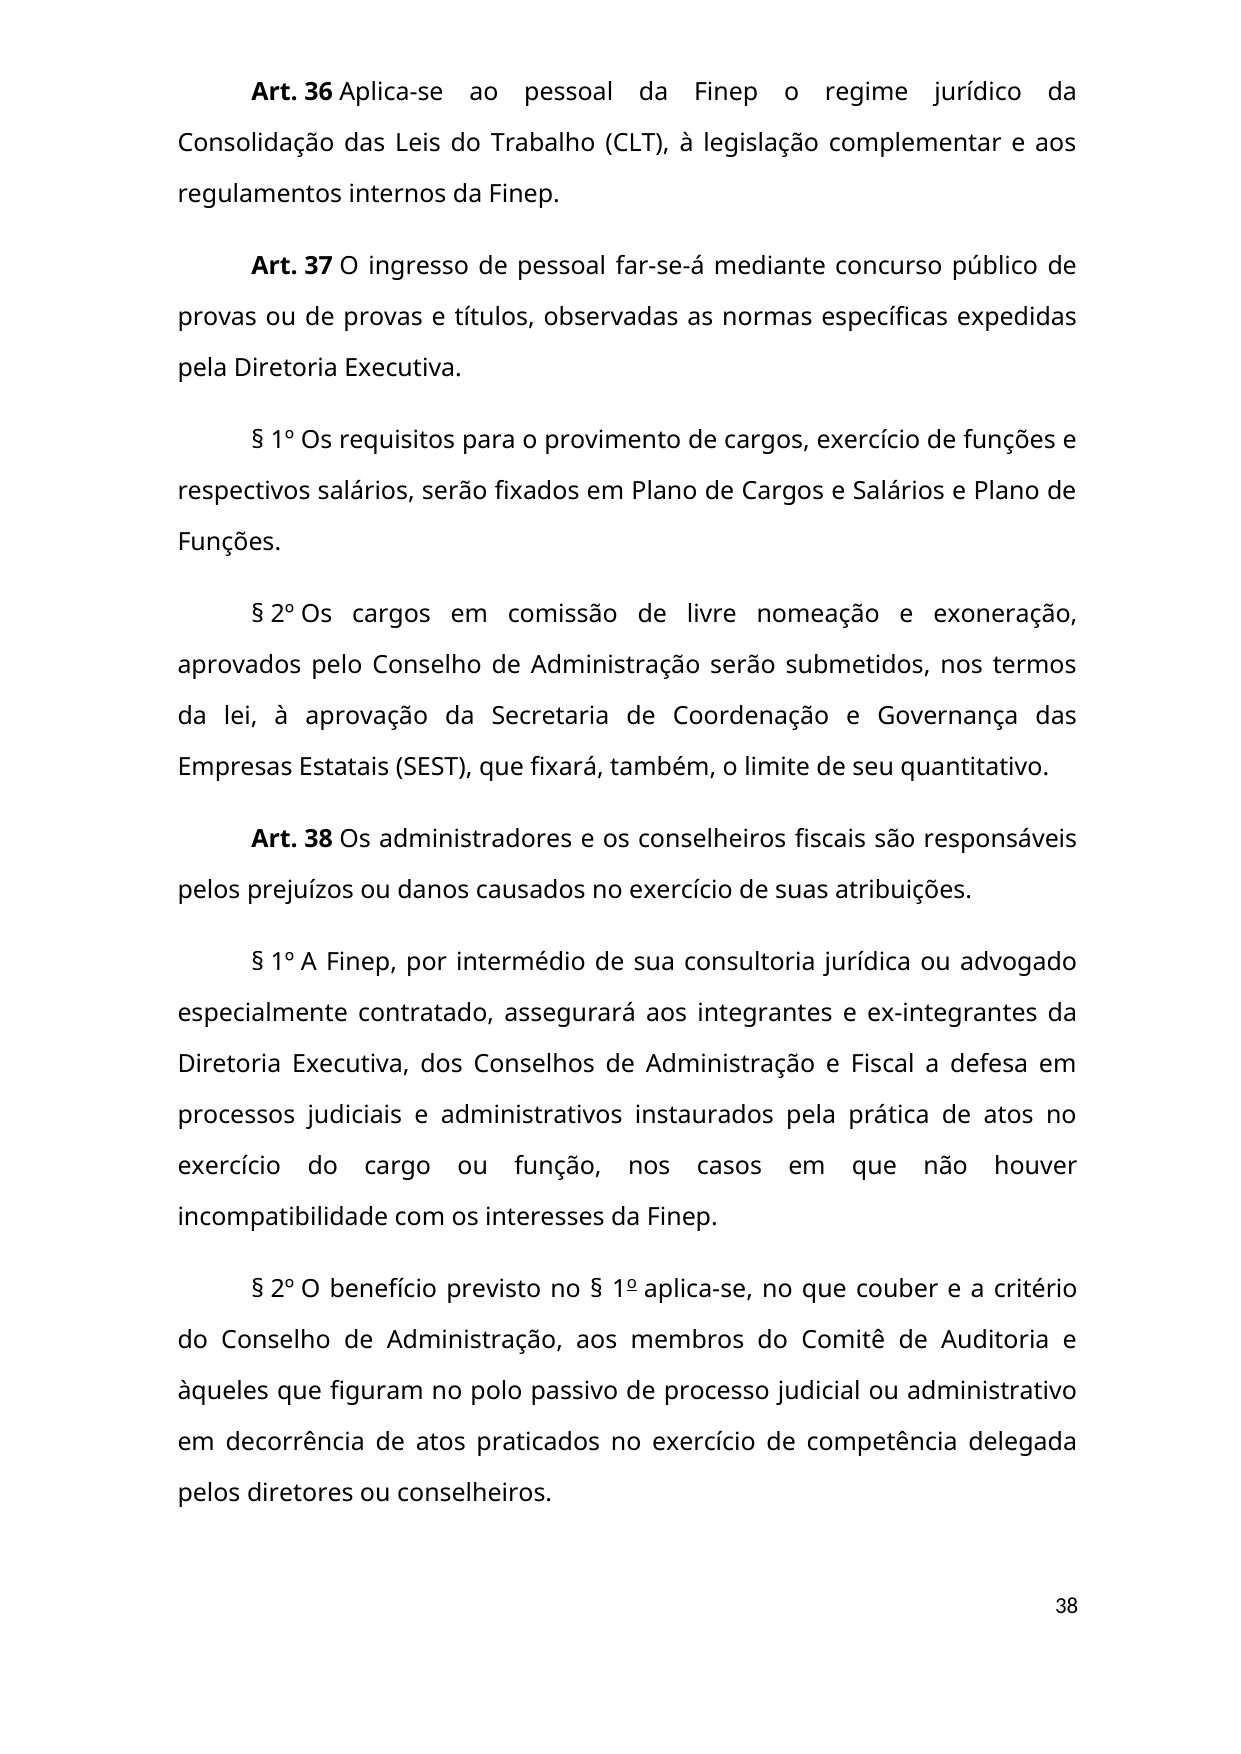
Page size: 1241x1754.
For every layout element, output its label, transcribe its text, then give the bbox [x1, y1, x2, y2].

text Art. 37 O ingresso de pessoal far-se-á mediante concurso público de provas ou de provas e títulos, observadas as normas específicas expedidas pela Diretoria Executiva. [177, 248, 1078, 384]
text § 2º Os cargos em comissão de livre nomeação e exoneração, aprovados pelo Conselho de Administração serão submetidos, nos termos da lei, à aprovação da Secretaria de Coordenação e Governança das Empresas Estatais (SEST), que fixará, também, o limite de seu quantitativo. [177, 596, 1078, 783]
text Art. 38 Os administradores e os conselheiros fiscais são responsáveis pelos prejuízos ou danos causados no exercício de suas atribuições. [177, 821, 1078, 906]
text § 2º O benefício previsto no § 1o aplica-se, no que couber e a critério do Conselho de Administração, aos membros do Comitê de Auditoria e àqueles que figuram no polo passivo de processo judicial ou administrativo em decorrência de atos praticados no exercício de competência delegada pelos diretores ou conselheiros. [177, 1271, 1078, 1509]
text § 1º A Finep, por intermédio de sua consultoria jurídica ou advogado especialmente contratado, assegurará aos integrantes e ex-integrantes da Diretoria Executiva, dos Conselhos de Administração e Fiscal a defesa em processos judiciais e administrativos instaurados pela prática de atos no exercício do cargo ou função, nos casos em que não houver incompatibilidade com os interesses da Finep. [177, 943, 1078, 1233]
text § 1º Os requisitos para o provimento de cargos, exercício de funções e respectivos salários, serão fixados em Plano de Cargos e Salários e Plano de Funções. [177, 422, 1078, 558]
text Art. 36 Aplica-se ao pessoal da Finep o regime jurídico da Consolidação das Leis do Trabalho (CLT), à legislação complementar e aos regulamentos internos da Finep. [177, 74, 1078, 210]
